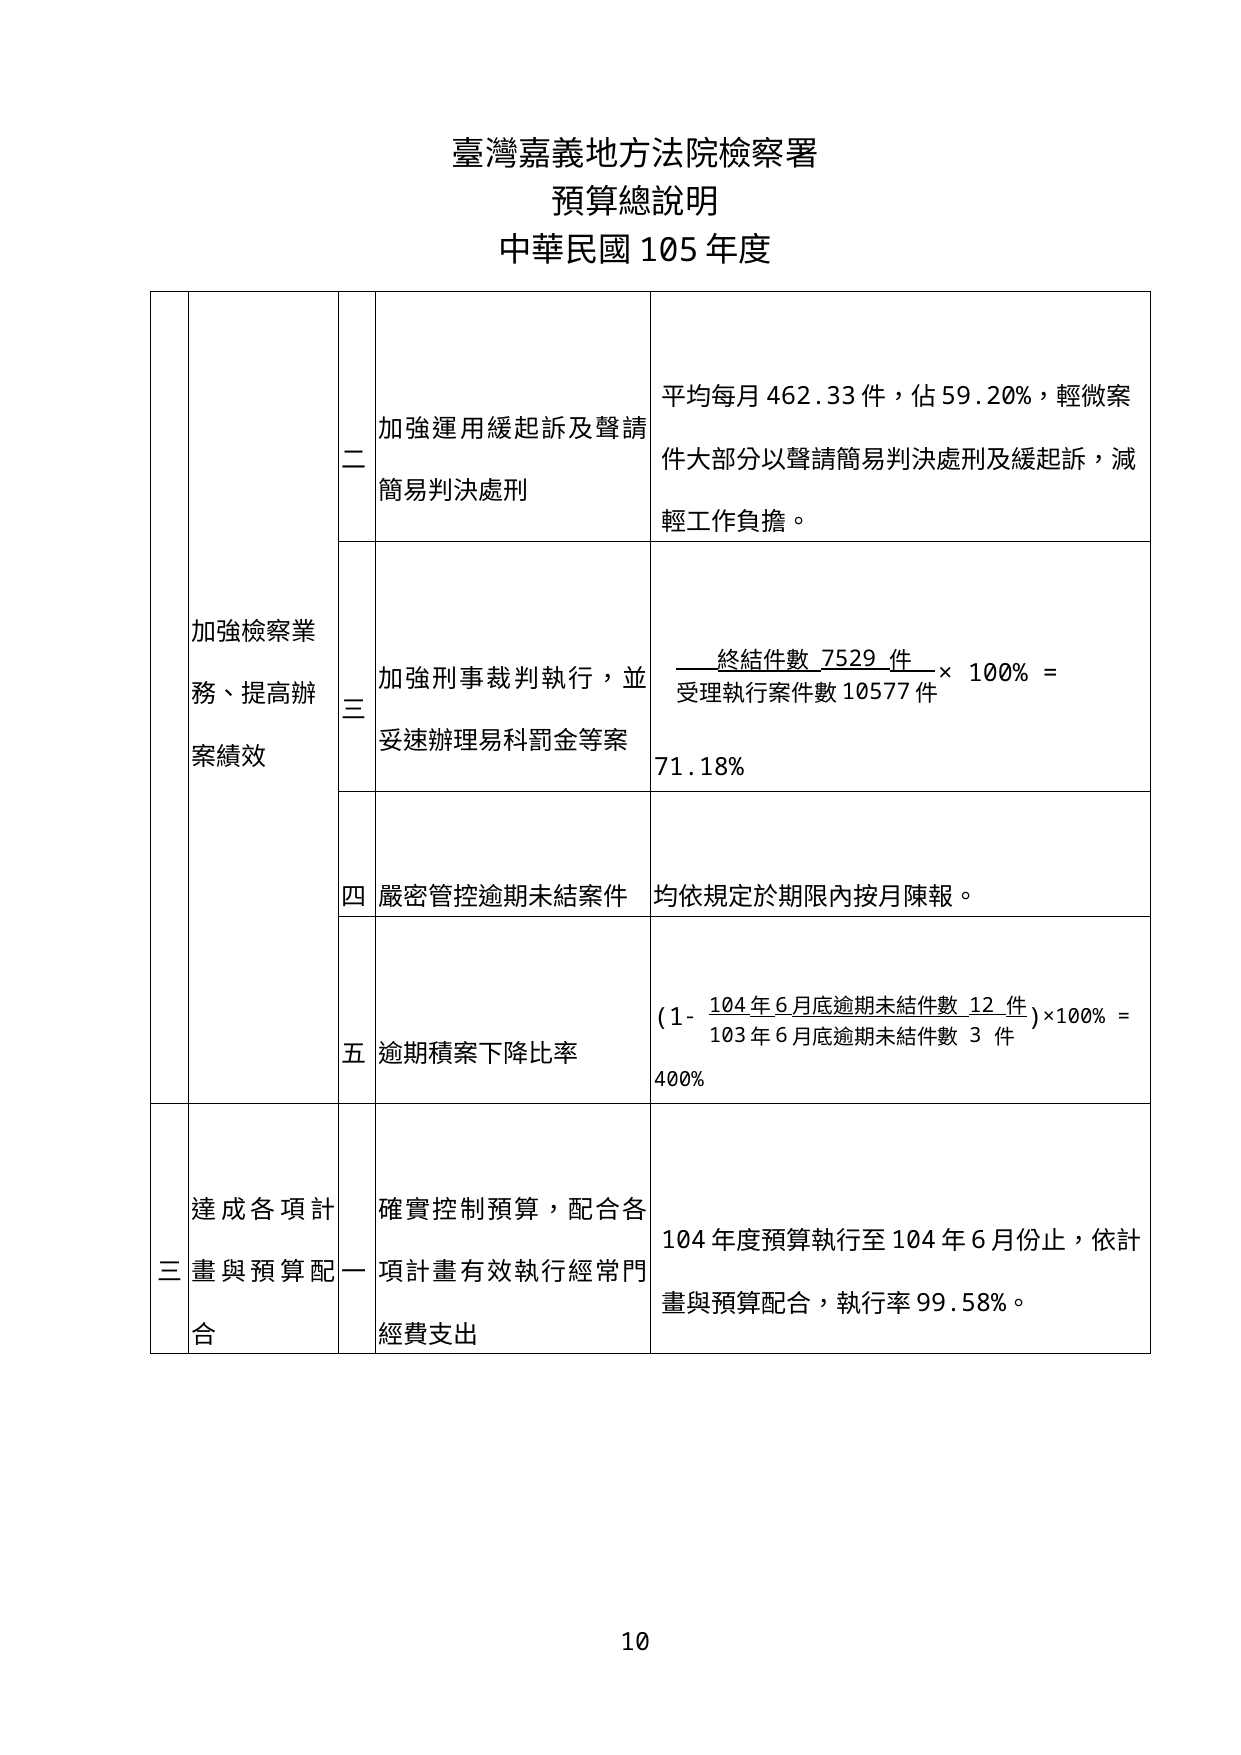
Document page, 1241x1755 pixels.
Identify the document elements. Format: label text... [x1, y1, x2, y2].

table_cell [151, 292, 188, 1103]
table_cell 加強檢察業務、提高辦案績效 [189, 292, 338, 1103]
table_cell 達成各項計畫與預算配合 [189, 1104, 338, 1353]
table_cell 逾期積案下降比率 [376, 917, 650, 1103]
table_cell 加強運用緩起訴及聲請簡易判決處刑 [376, 292, 650, 541]
table_cell 五 [339, 917, 375, 1103]
table_cell 三 [339, 542, 375, 791]
table_cell 104年度預算執行至104年6月份止，依計畫與預算配合，執行率99.58%。 [651, 1104, 1150, 1353]
table_cell 一 [339, 1104, 375, 1353]
table_cell 加強刑事裁判執行，並妥速辦理易科罰金等案 [376, 542, 650, 791]
table_cell 三 [151, 1104, 188, 1353]
table_cell 平均每月462.33件，佔59.20%，輕微案件大部分以聲請簡易判決處刑及緩起訴，減輕工作負擔。 [651, 292, 1150, 541]
table_cell 嚴密管控逾期未結案件 [376, 792, 650, 916]
table_cell 終結件數 7529 件 受理執行案件數10577件 × 100% = 71.18% [651, 542, 1150, 791]
table_cell 四 [339, 792, 375, 916]
table_cell 二 [339, 292, 375, 541]
table_cell 均依規定於期限內按月陳報。 [651, 792, 1150, 916]
table_cell (1- 104年6月底逾期未結件數 12 件 103年6月底逾期未結件數 3 件)×100% = 400% [651, 917, 1150, 1103]
table_cell 確實控制預算，配合各項計畫有效執行經常門經費支出 [376, 1104, 650, 1353]
